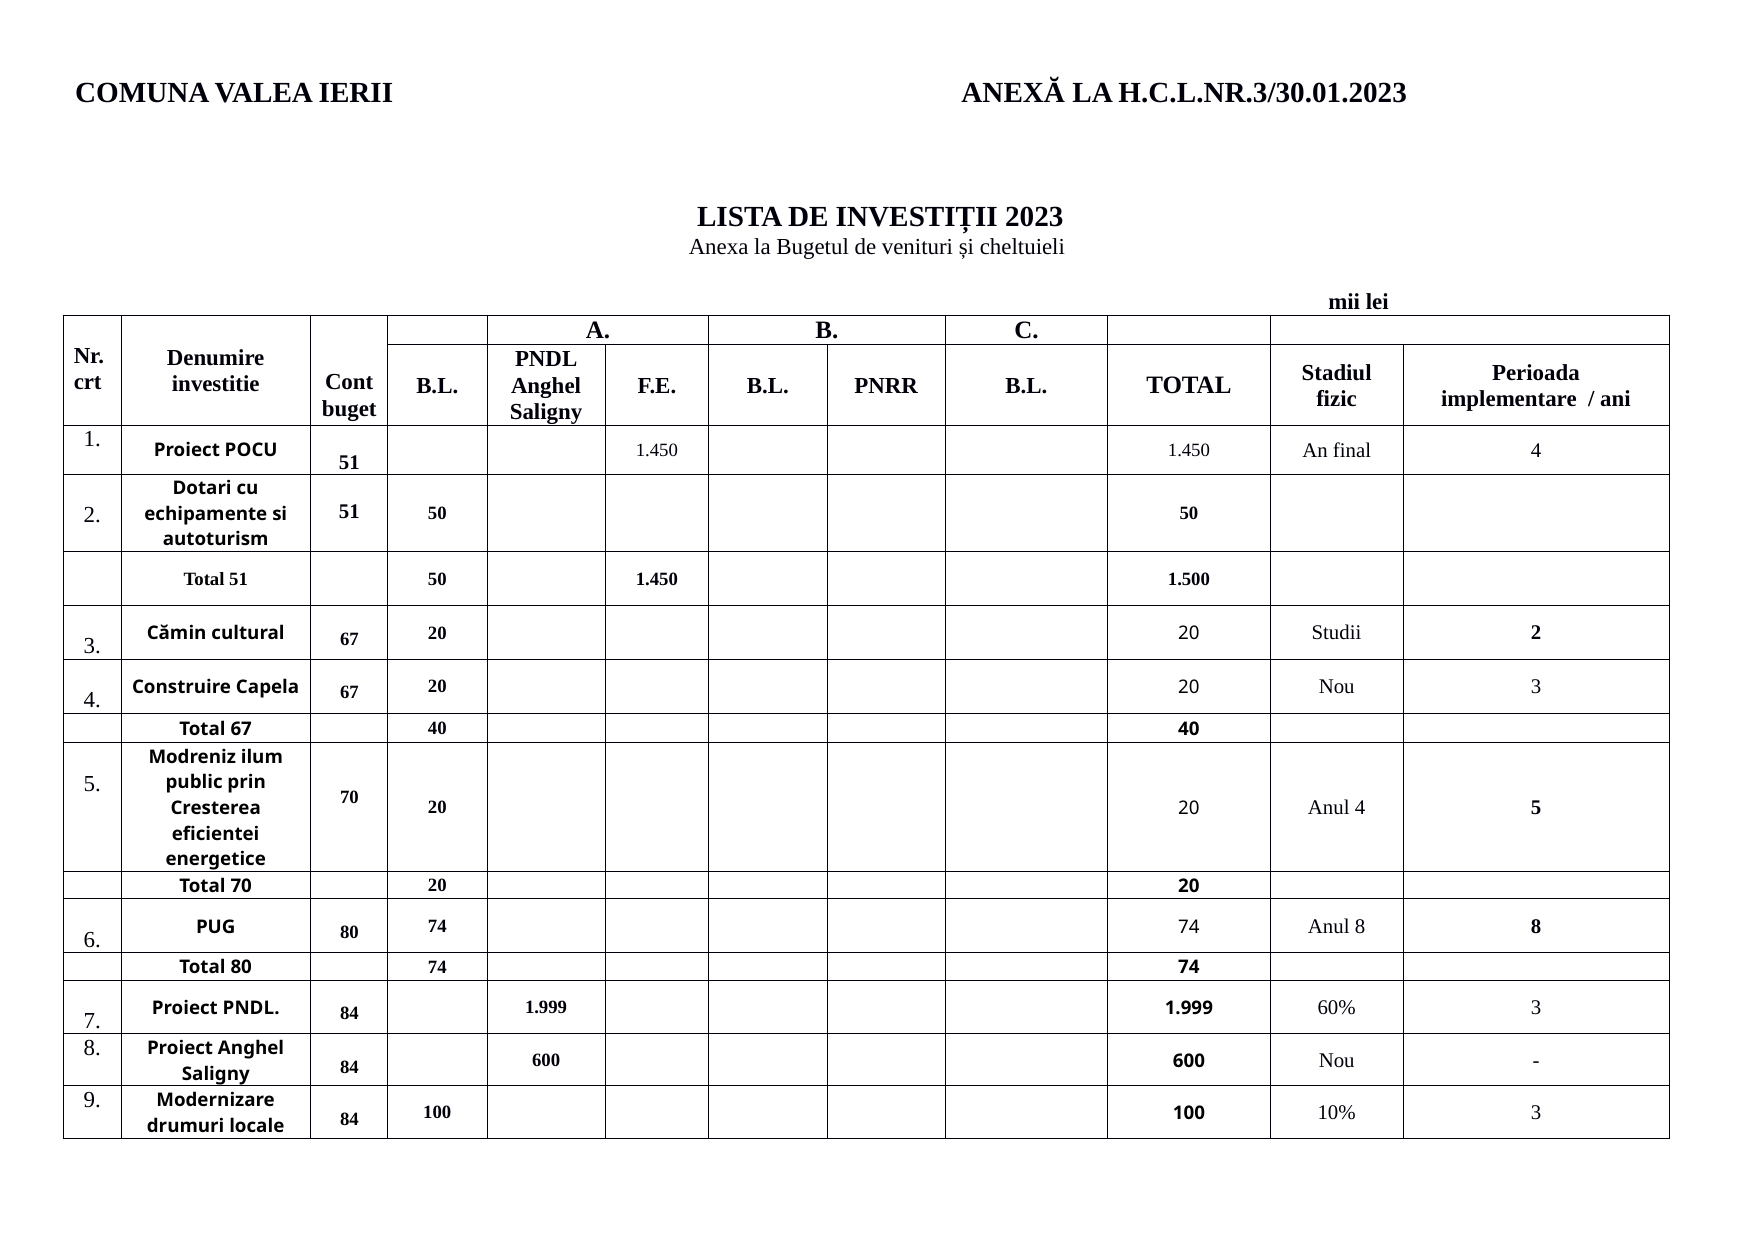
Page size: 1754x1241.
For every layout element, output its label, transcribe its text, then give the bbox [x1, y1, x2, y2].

table_cell 84 [311, 981, 387, 1033]
table_cell [311, 552, 387, 605]
table_cell 4 [1404, 426, 1669, 474]
table_cell [488, 714, 605, 742]
table_cell 40 [388, 714, 487, 742]
text LISTA DE INVESTIȚII 2023 [75, 199, 1679, 233]
table_cell 1.999 [488, 981, 605, 1033]
table_cell [828, 714, 945, 742]
table_cell [946, 660, 1107, 712]
table_cell 20 [1108, 660, 1270, 712]
table_cell 40 [1108, 714, 1270, 742]
table_cell [946, 743, 1107, 871]
table_cell 1.500 [1108, 552, 1270, 605]
table_cell 1.999 [1108, 981, 1270, 1033]
table_header C. [946, 316, 1107, 344]
table_cell 3 [1404, 660, 1669, 712]
table_cell 9. [64, 1086, 121, 1137]
table_cell [828, 981, 945, 1033]
table_cell Dotari cu echipamente si autoturism [122, 475, 310, 551]
table_cell 50 [1108, 475, 1270, 551]
table_header Nr. crt [64, 316, 121, 424]
table_cell 60% [1271, 981, 1403, 1033]
table_cell 20 [388, 743, 487, 871]
table_cell 84 [311, 1034, 387, 1085]
table_cell [709, 899, 827, 952]
table_cell Stadiul fizic [1271, 345, 1403, 424]
table_cell [946, 872, 1107, 898]
table_cell [64, 953, 121, 979]
table_cell [1271, 714, 1403, 742]
table_cell [946, 981, 1107, 1033]
table_cell [64, 552, 121, 605]
table_cell 3 [1404, 981, 1669, 1033]
table_cell 74 [388, 899, 487, 952]
table_cell [488, 552, 605, 605]
table_cell [709, 552, 827, 605]
table_cell [606, 899, 708, 952]
table_cell Total 80 [122, 953, 310, 979]
table_cell Nou [1271, 1034, 1403, 1085]
table_cell 2 [1404, 606, 1669, 659]
table_cell 100 [1108, 1086, 1270, 1137]
table_cell [606, 660, 708, 712]
table_cell [946, 714, 1107, 742]
table_cell B.L. [388, 345, 487, 424]
table_header Cont buget [311, 316, 387, 424]
table_cell [828, 1086, 945, 1137]
table_cell PNRR [828, 345, 945, 424]
table_cell Modernizare drumuri locale [122, 1086, 310, 1137]
table_cell [606, 953, 708, 979]
table_cell [488, 475, 605, 551]
table_cell [488, 872, 605, 898]
table_cell [64, 872, 121, 898]
text mii lei [75, 286, 1679, 314]
table_cell 67 [311, 606, 387, 659]
table_cell Anul 4 [1271, 743, 1403, 871]
table_cell 2. [64, 475, 121, 551]
table_cell [1271, 475, 1403, 551]
table_cell [606, 981, 708, 1033]
table_cell PUG [122, 899, 310, 952]
table_cell 3 [1404, 1086, 1669, 1137]
table_cell 70 [311, 743, 387, 871]
table_cell [946, 552, 1107, 605]
table_cell 5. [64, 743, 121, 871]
table_cell [828, 552, 945, 605]
table_cell [828, 899, 945, 952]
table_cell [388, 1034, 487, 1085]
table_cell 4. [64, 660, 121, 712]
table_header [388, 316, 487, 344]
table_cell 600 [1108, 1034, 1270, 1085]
table_cell Construire Capela [122, 660, 310, 712]
table_cell [709, 981, 827, 1033]
table_cell 10% [1271, 1086, 1403, 1137]
table_cell 84 [311, 1086, 387, 1137]
table_cell An final [1271, 426, 1403, 474]
table_cell [946, 426, 1107, 474]
table_cell [488, 953, 605, 979]
table_cell [606, 475, 708, 551]
table_cell 20 [388, 872, 487, 898]
table_header [1108, 316, 1270, 344]
table_cell [709, 743, 827, 871]
table_header Denumire investitie [122, 316, 310, 424]
table_cell 50 [388, 552, 487, 605]
table_cell Total 67 [122, 714, 310, 742]
table_cell [488, 1086, 605, 1137]
table_cell [709, 475, 827, 551]
table_cell B.L. [946, 345, 1107, 424]
table_cell [606, 1034, 708, 1085]
table_cell [606, 743, 708, 871]
table_cell 20 [388, 660, 487, 712]
table_cell 80 [311, 899, 387, 952]
table_cell [1271, 953, 1403, 979]
table_cell [311, 872, 387, 898]
table_cell Cămin cultural [122, 606, 310, 659]
table_cell [709, 426, 827, 474]
table_cell Proiect Anghel Saligny [122, 1034, 310, 1085]
table_header [1271, 316, 1669, 344]
table_cell B.L. [709, 345, 827, 424]
table_cell [709, 1086, 827, 1137]
table_cell [828, 426, 945, 474]
table_cell 5 [1404, 743, 1669, 871]
table_cell Studii [1271, 606, 1403, 659]
table_cell [828, 743, 945, 871]
table_cell [64, 714, 121, 742]
table_cell PNDL Anghel Saligny [488, 345, 605, 424]
table_cell [709, 714, 827, 742]
table_header B. [709, 316, 945, 344]
table_cell [946, 1086, 1107, 1137]
table_cell 20 [388, 606, 487, 659]
table_cell 100 [388, 1086, 487, 1137]
table_cell 20 [1108, 872, 1270, 898]
table_cell Proiect POCU [122, 426, 310, 474]
table_cell [606, 1086, 708, 1137]
table_cell [828, 872, 945, 898]
table_cell [1404, 953, 1669, 979]
table_cell Anul 8 [1271, 899, 1403, 952]
text COMUNA VALEA IERII ANEXĂ LA H.C.L.NR.3/30.01.2023 [75, 75, 1679, 108]
table_cell [1404, 552, 1669, 605]
table_cell 7. [64, 981, 121, 1033]
table_cell [946, 1034, 1107, 1085]
table_cell 74 [1108, 899, 1270, 952]
table_cell 8. [64, 1034, 121, 1085]
table_cell 20 [1108, 606, 1270, 659]
table_cell Proiect PNDL. [122, 981, 310, 1033]
table_cell 1.450 [1108, 426, 1270, 474]
table_cell [946, 953, 1107, 979]
table_cell 20 [1108, 743, 1270, 871]
table_cell [606, 606, 708, 659]
table_header A. [488, 316, 708, 344]
table_cell [828, 475, 945, 551]
table_cell 1. [64, 426, 121, 474]
table_cell [1404, 714, 1669, 742]
table_cell [709, 606, 827, 659]
table_cell [828, 660, 945, 712]
table_cell F.E. [606, 345, 708, 424]
table_cell [1404, 475, 1669, 551]
table_cell Total 51 [122, 552, 310, 605]
table_cell Modreniz ilum public prin Cresterea eficientei energetice [122, 743, 310, 871]
table_cell Total 70 [122, 872, 310, 898]
table_cell 50 [388, 475, 487, 551]
table_cell [709, 660, 827, 712]
table_cell [606, 872, 708, 898]
table_cell [488, 606, 605, 659]
table_cell 74 [388, 953, 487, 979]
table_cell [488, 426, 605, 474]
table_cell 51 [311, 475, 387, 551]
table_cell [488, 899, 605, 952]
table_cell 8 [1404, 899, 1669, 952]
table_cell [946, 475, 1107, 551]
table_cell [1404, 872, 1669, 898]
table_cell [709, 1034, 827, 1085]
table_cell 74 [1108, 953, 1270, 979]
table_cell [606, 714, 708, 742]
table_cell [388, 981, 487, 1033]
table_cell [946, 899, 1107, 952]
table_cell 3. [64, 606, 121, 659]
table_cell [311, 714, 387, 742]
table_cell [1271, 872, 1403, 898]
table_cell [488, 743, 605, 871]
table_cell [828, 1034, 945, 1085]
table_cell [1271, 552, 1403, 605]
table_cell [709, 872, 827, 898]
table_cell 67 [311, 660, 387, 712]
table_cell 6. [64, 899, 121, 952]
table_cell [388, 426, 487, 474]
table_cell 600 [488, 1034, 605, 1085]
table_cell [946, 606, 1107, 659]
table_cell [828, 606, 945, 659]
table_cell [311, 953, 387, 979]
table_cell 51 [311, 426, 387, 474]
table_cell [488, 660, 605, 712]
table_cell Nou [1271, 660, 1403, 712]
table_cell 1.450 [606, 426, 708, 474]
table_cell [709, 953, 827, 979]
table_cell TOTAL [1108, 345, 1270, 424]
table_cell Perioada implementare / ani [1404, 345, 1669, 424]
table_cell - [1404, 1034, 1669, 1085]
text Anexa la Bugetul de venituri și cheltuieli [75, 233, 1679, 259]
table_cell 1.450 [606, 552, 708, 605]
table_cell [828, 953, 945, 979]
